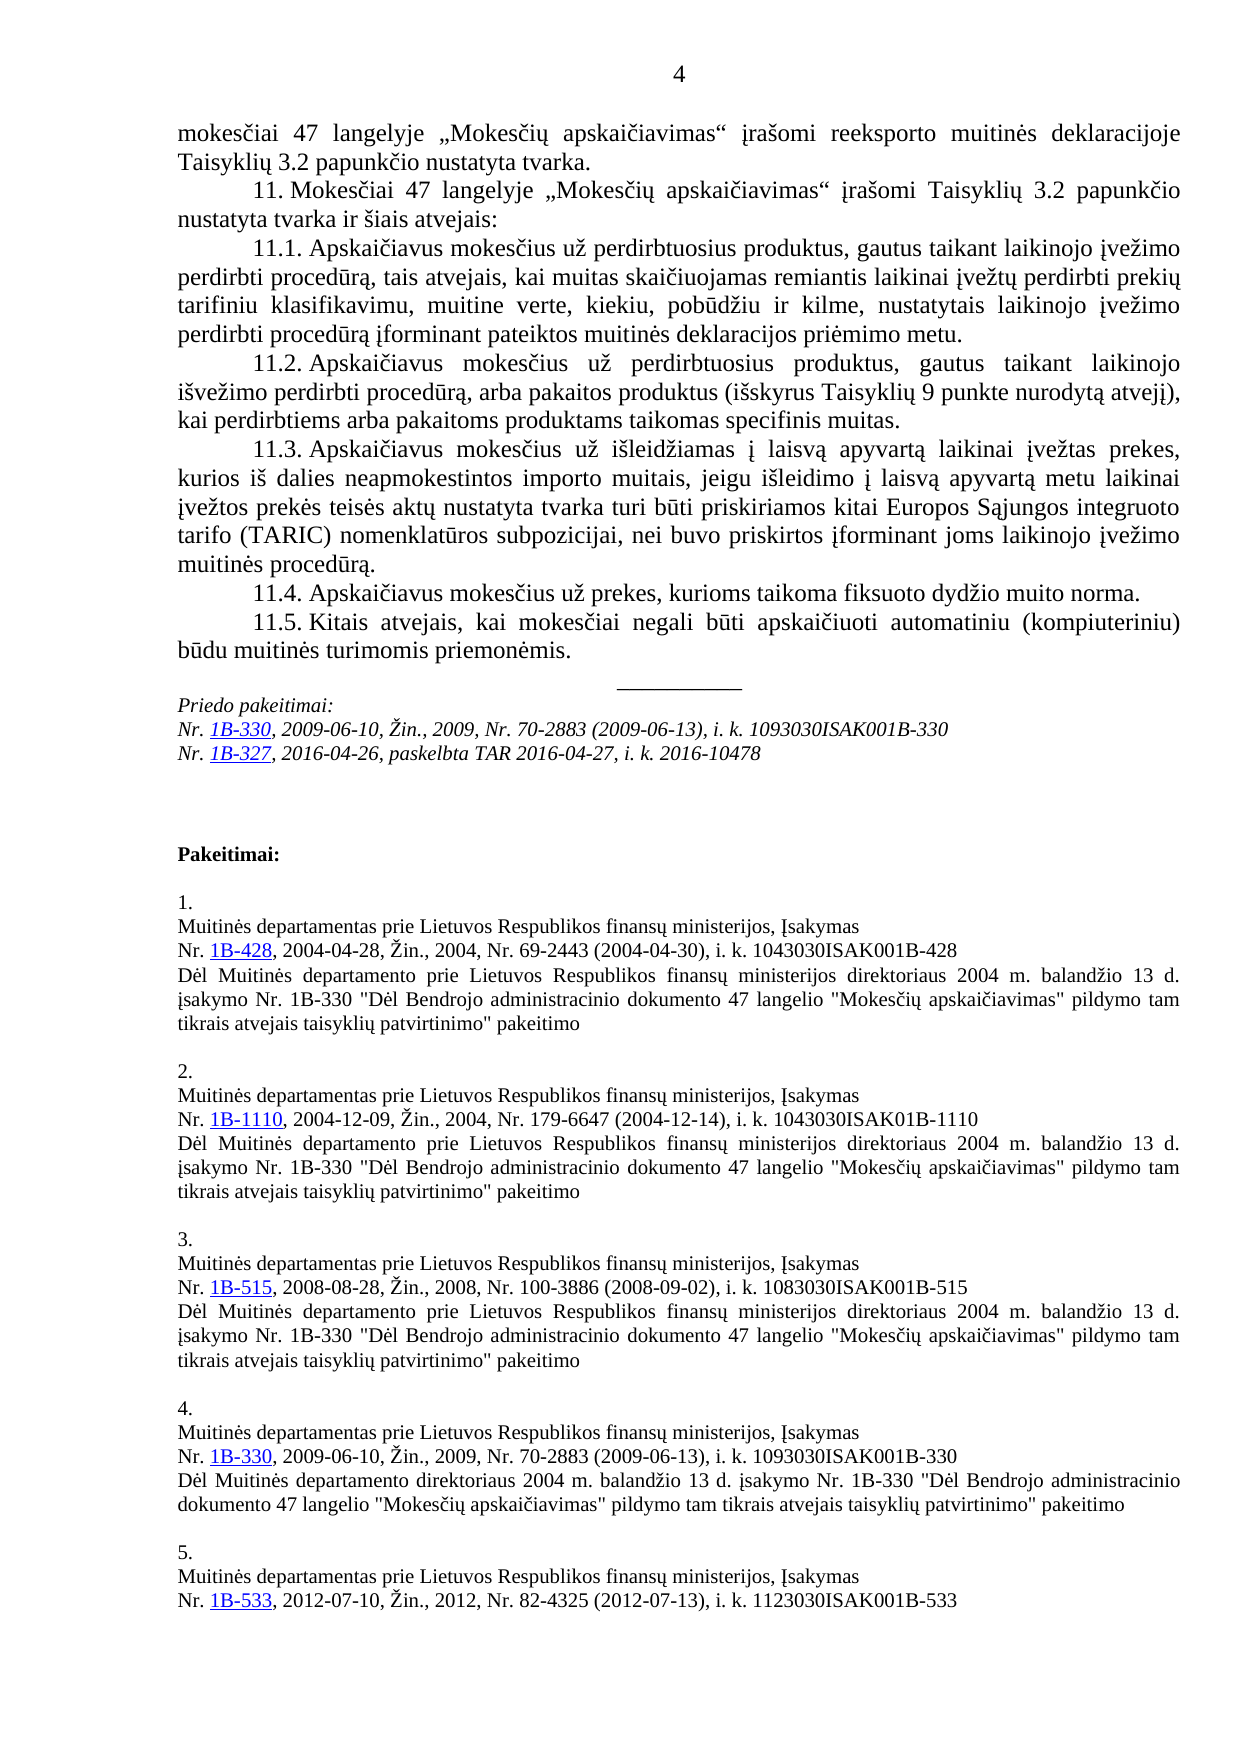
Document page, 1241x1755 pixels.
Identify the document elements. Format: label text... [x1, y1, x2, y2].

text 11. Mokesčiai 47 langelyje „Mokesčių apskaičiavimas“ įrašomi Taisyklių 3.2 papunkčio nustatyta tvarka ir šiais atvejais: [177, 176, 1181, 233]
text Muitinės departamentas prie Lietuvos Respublikos finansų ministerijos, Įsakymas [177, 1251, 1181, 1275]
text 11.2. Apskaičiavus mokesčius už perdirbtuosius produktus, gautus taikant laikinojo išvežimo perdirbti procedūrą, arba pakaitos produktus (išskyrus Taisyklių 9 punkte nurodytą atvejį), kai perdirbtiems arba pakaitoms produktams taikomas specifinis muitas. [177, 348, 1181, 434]
text Muitinės departamentas prie Lietuvos Respublikos finansų ministerijos, Įsakymas [177, 1083, 1181, 1107]
text 1. [177, 890, 1181, 914]
text Priedo pakeitimai: [177, 693, 1181, 717]
text Nr. 1B-533, 2012-07-10, Žin., 2012, Nr. 82-4325 (2012-07-13), i. k. 1123030ISAK001B-533 [177, 1588, 1181, 1612]
text Muitinės departamentas prie Lietuvos Respublikos finansų ministerijos, Įsakymas [177, 914, 1181, 938]
text Dėl Muitinės departamento prie Lietuvos Respublikos finansų ministerijos direktoriaus 2004 m. balandžio 13 d. įsakymo Nr. 1B-330 "Dėl Bendrojo administracinio dokumento 47 langelio "Mokesčių apskaičiavimas" pildymo tam tikrais atvejais taisyklių patvirtinimo" pakeitimo [177, 1131, 1181, 1203]
text Muitinės departamentas prie Lietuvos Respublikos finansų ministerijos, Įsakymas [177, 1564, 1181, 1588]
text 4. [177, 1396, 1181, 1420]
text 11.4. Apskaičiavus mokesčius už prekes, kurioms taikoma fiksuoto dydžio muito norma. [177, 578, 1181, 607]
text 11.5. Kitais atvejais, kai mokesčiai negali būti apskaičiuoti automatiniu (kompiuteriniu) būdu muitinės turimomis priemonėmis. [177, 607, 1181, 664]
text Dėl Muitinės departamento direktoriaus 2004 m. balandžio 13 d. įsakymo Nr. 1B-330 "Dėl Bendrojo administracinio dokumento 47 langelio "Mokesčių apskaičiavimas" pildymo tam tikrais atvejais taisyklių patvirtinimo" pakeitimo [177, 1468, 1181, 1516]
text 11.1. Apskaičiavus mokesčius už perdirbtuosius produktus, gautus taikant laikinojo įvežimo perdirbti procedūrą, tais atvejais, kai muitas skaičiuojamas remiantis laikinai įvežtų perdirbti prekių tarifiniu klasifikavimu, muitine verte, kiekiu, pobūdžiu ir kilme, nustatytais laikinojo įvežimo perdirbti procedūrą įforminant pateiktos muitinės deklaracijos priėmimo metu. [177, 233, 1181, 348]
text 5. [177, 1540, 1181, 1564]
text 2. [177, 1059, 1181, 1083]
text Nr. 1B-330, 2009-06-10, Žin., 2009, Nr. 70-2883 (2009-06-13), i. k. 1093030ISAK001B-330 [177, 717, 1181, 741]
text Nr. 1B-1110, 2004-12-09, Žin., 2004, Nr. 179-6647 (2004-12-14), i. k. 1043030ISAK01B-1110 [177, 1107, 1181, 1131]
text Dėl Muitinės departamento prie Lietuvos Respublikos finansų ministerijos direktoriaus 2004 m. balandžio 13 d. įsakymo Nr. 1B-330 "Dėl Bendrojo administracinio dokumento 47 langelio "Mokesčių apskaičiavimas" pildymo tam tikrais atvejais taisyklių patvirtinimo" pakeitimo [177, 1299, 1181, 1372]
text Nr. 1B-327, 2016-04-26, paskelbta TAR 2016-04-27, i. k. 2016-10478 [177, 741, 1181, 765]
text Muitinės departamentas prie Lietuvos Respublikos finansų ministerijos, Įsakymas [177, 1420, 1181, 1444]
text 11.3. Apskaičiavus mokesčius už išleidžiamas į laisvą apyvartą laikinai įvežtas prekes, kurios iš dalies neapmokestintos importo muitais, jeigu išleidimo į laisvą apyvartą metu laikinai įvežtos prekės teisės aktų nustatyta tvarka turi būti priskiriamos kitai Europos Sąjungos integruoto tarifo (TARIC) nomenklatūros subpozicijai, nei buvo priskirtos įforminant joms laikinojo įvežimo muitinės procedūrą. [177, 434, 1181, 578]
text 3. [177, 1227, 1181, 1251]
text __________ [177, 664, 1181, 693]
text Nr. 1B-515, 2008-08-28, Žin., 2008, Nr. 100-3886 (2008-09-02), i. k. 1083030ISAK001B-515 [177, 1275, 1181, 1299]
text mokesčiai 47 langelyje „Mokesčių apskaičiavimas“ įrašomi reeksporto muitinės deklaracijoje Taisyklių 3.2 papunkčio nustatyta tvarka. [177, 118, 1181, 176]
text Nr. 1B-428, 2004-04-28, Žin., 2004, Nr. 69-2443 (2004-04-30), i. k. 1043030ISAK001B-428 [177, 938, 1181, 962]
text Dėl Muitinės departamento prie Lietuvos Respublikos finansų ministerijos direktoriaus 2004 m. balandžio 13 d. įsakymo Nr. 1B-330 "Dėl Bendrojo administracinio dokumento 47 langelio "Mokesčių apskaičiavimas" pildymo tam tikrais atvejais taisyklių patvirtinimo" pakeitimo [177, 962, 1181, 1035]
text Nr. 1B-330, 2009-06-10, Žin., 2009, Nr. 70-2883 (2009-06-13), i. k. 1093030ISAK001B-330 [177, 1444, 1181, 1468]
text Pakeitimai: [177, 842, 1181, 866]
